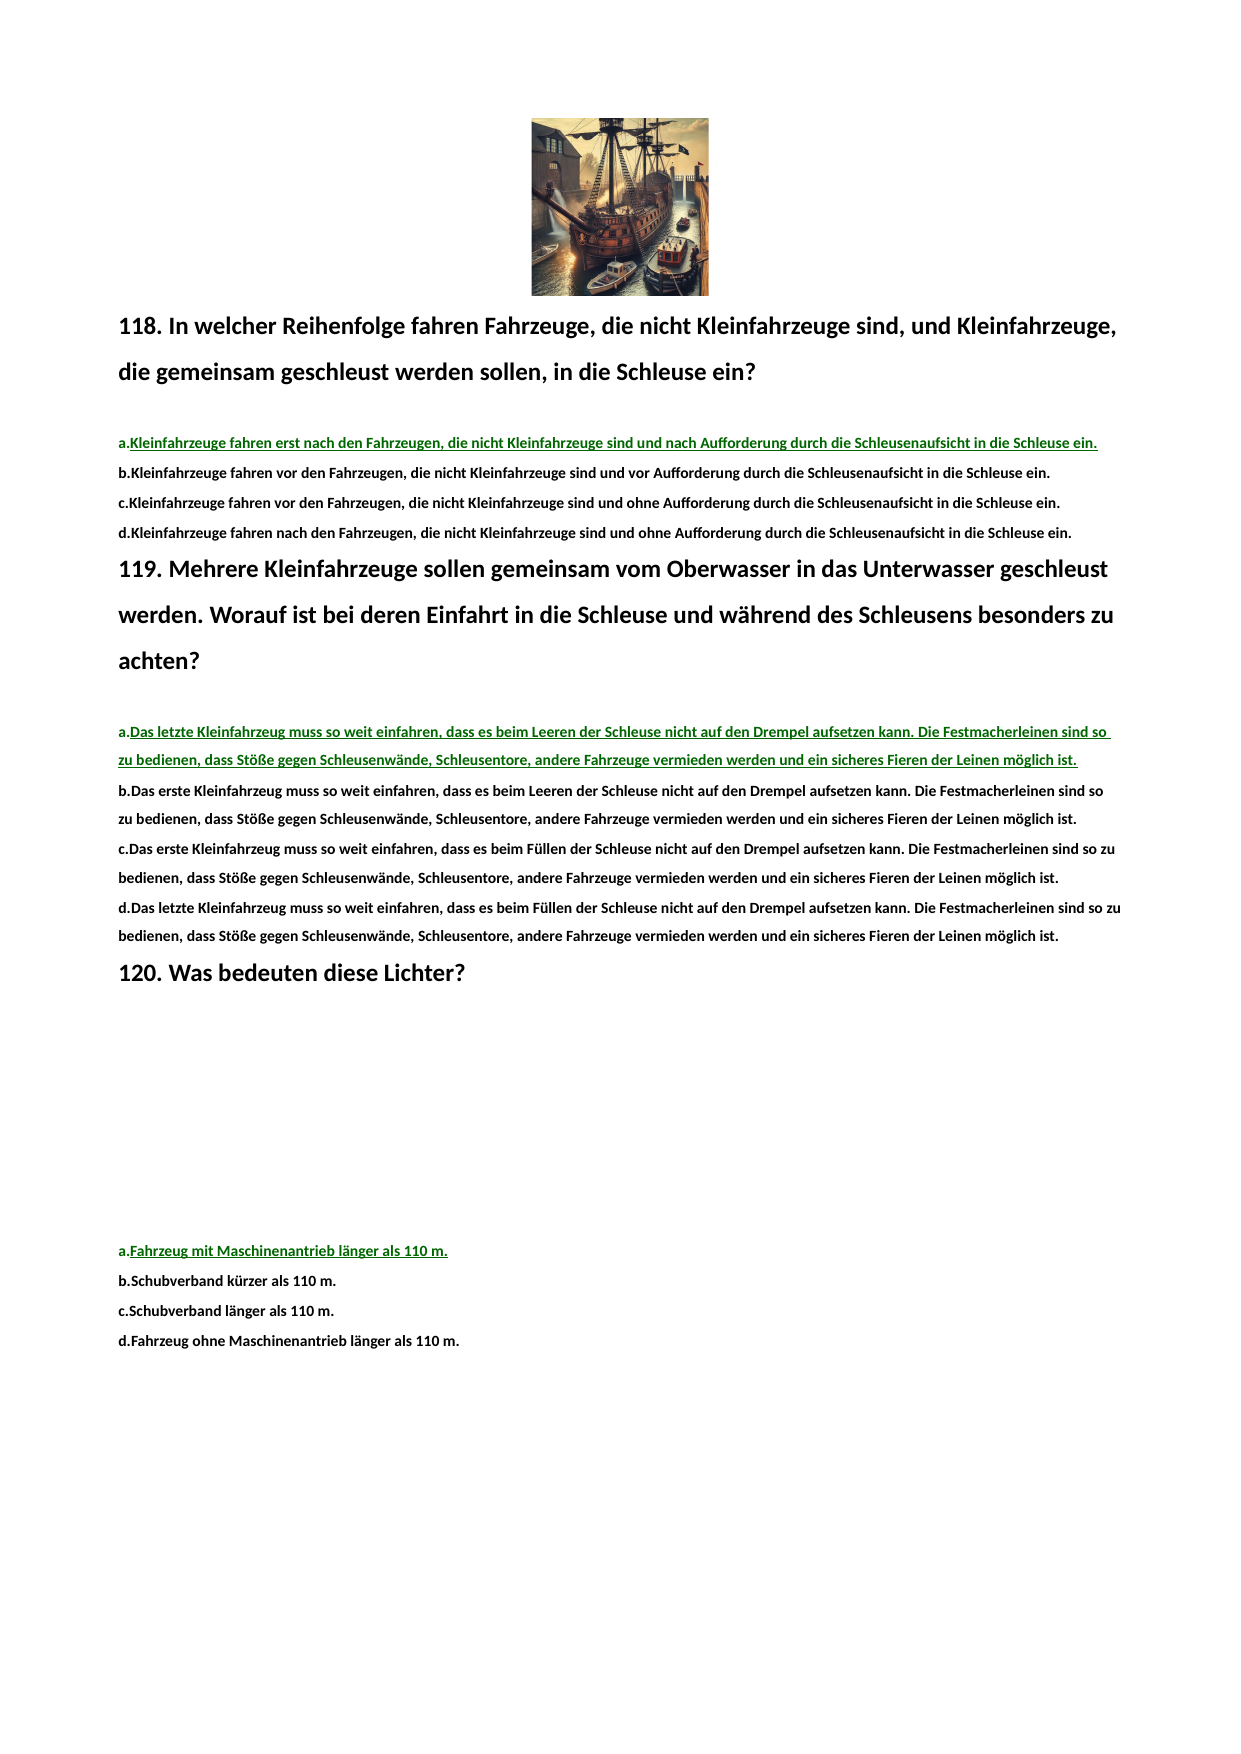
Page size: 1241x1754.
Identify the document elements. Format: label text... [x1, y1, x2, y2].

list Fahrzeug ohne Maschinenantrieb länger als 110 m. [118, 1331, 1122, 1350]
list Kleinfahrzeuge fahren erst nach den Fahrzeugen, die nicht Kleinfahrzeuge sind und nach Aufforderung durch die Schleusenaufsicht in die Schleuse ein. [118, 433, 1122, 452]
text 120. Was bedeuten diese Lichter? [118, 957, 1122, 987]
list Fahrzeug mit Maschinenantrieb länger als 110 m. [118, 1241, 1122, 1260]
list Kleinfahrzeuge fahren nach den Fahrzeugen, die nicht Kleinfahrzeuge sind und ohne Aufforderung durch die Schleusenaufsicht in die Schleuse ein. [118, 523, 1122, 543]
list Kleinfahrzeuge fahren vor den Fahrzeugen, die nicht Kleinfahrzeuge sind und vor Aufforderung durch die Schleusenaufsicht in die Schleuse ein. [118, 463, 1122, 482]
text 118. In welcher Reihenfolge fahren Fahrzeuge, die nicht Kleinfahrzeuge sind, und Kleinfahrzeuge, die gemeinsam geschleust werden sollen, in die Schleuse ein? [118, 118, 1122, 387]
picture [531, 118, 709, 296]
list Das erste Kleinfahrzeug muss so weit einfahren, dass es beim Leeren der Schleuse nicht auf den Drempel aufsetzen kann. Die Festmacherleinen sind so zu bedienen, dass Stöße gegen Schleusenwände, Schleusentore, andere Fahrzeuge vermieden werden und ein sicheres Fieren der Leinen möglich ist. [118, 781, 1122, 828]
list Das erste Kleinfahrzeug muss so weit einfahren, dass es beim Füllen der Schleuse nicht auf den Drempel aufsetzen kann. Die Festmacherleinen sind so zu bedienen, dass Stöße gegen Schleusenwände, Schleusentore, andere Fahrzeuge vermieden werden und ein sicheres Fieren der Leinen möglich ist. [118, 839, 1122, 887]
list Schubverband länger als 110 m. [118, 1301, 1122, 1320]
list Kleinfahrzeuge fahren vor den Fahrzeugen, die nicht Kleinfahrzeuge sind und ohne Aufforderung durch die Schleusenaufsicht in die Schleuse ein. [118, 493, 1122, 512]
text 119. Mehrere Kleinfahrzeuge sollen gemeinsam vom Oberwasser in das Unterwasser geschleust werden. Worauf ist bei deren Einfahrt in die Schleuse und während des Schleusens besonders zu achten? [118, 554, 1122, 676]
list Schubverband kürzer als 110 m. [118, 1271, 1122, 1290]
list Das letzte Kleinfahrzeug muss so weit einfahren, dass es beim Leeren der Schleuse nicht auf den Drempel aufsetzen kann. Die Festmacherleinen sind so zu bedienen, dass Stöße gegen Schleusenwände, Schleusentore, andere Fahrzeuge vermieden werden und ein sicheres Fieren der Leinen möglich ist. [118, 722, 1122, 770]
list Das letzte Kleinfahrzeug muss so weit einfahren, dass es beim Füllen der Schleuse nicht auf den Drempel aufsetzen kann. Die Festmacherleinen sind so zu bedienen, dass Stöße gegen Schleusenwände, Schleusentore, andere Fahrzeuge vermieden werden und ein sicheres Fieren der Leinen möglich ist. [118, 898, 1122, 946]
